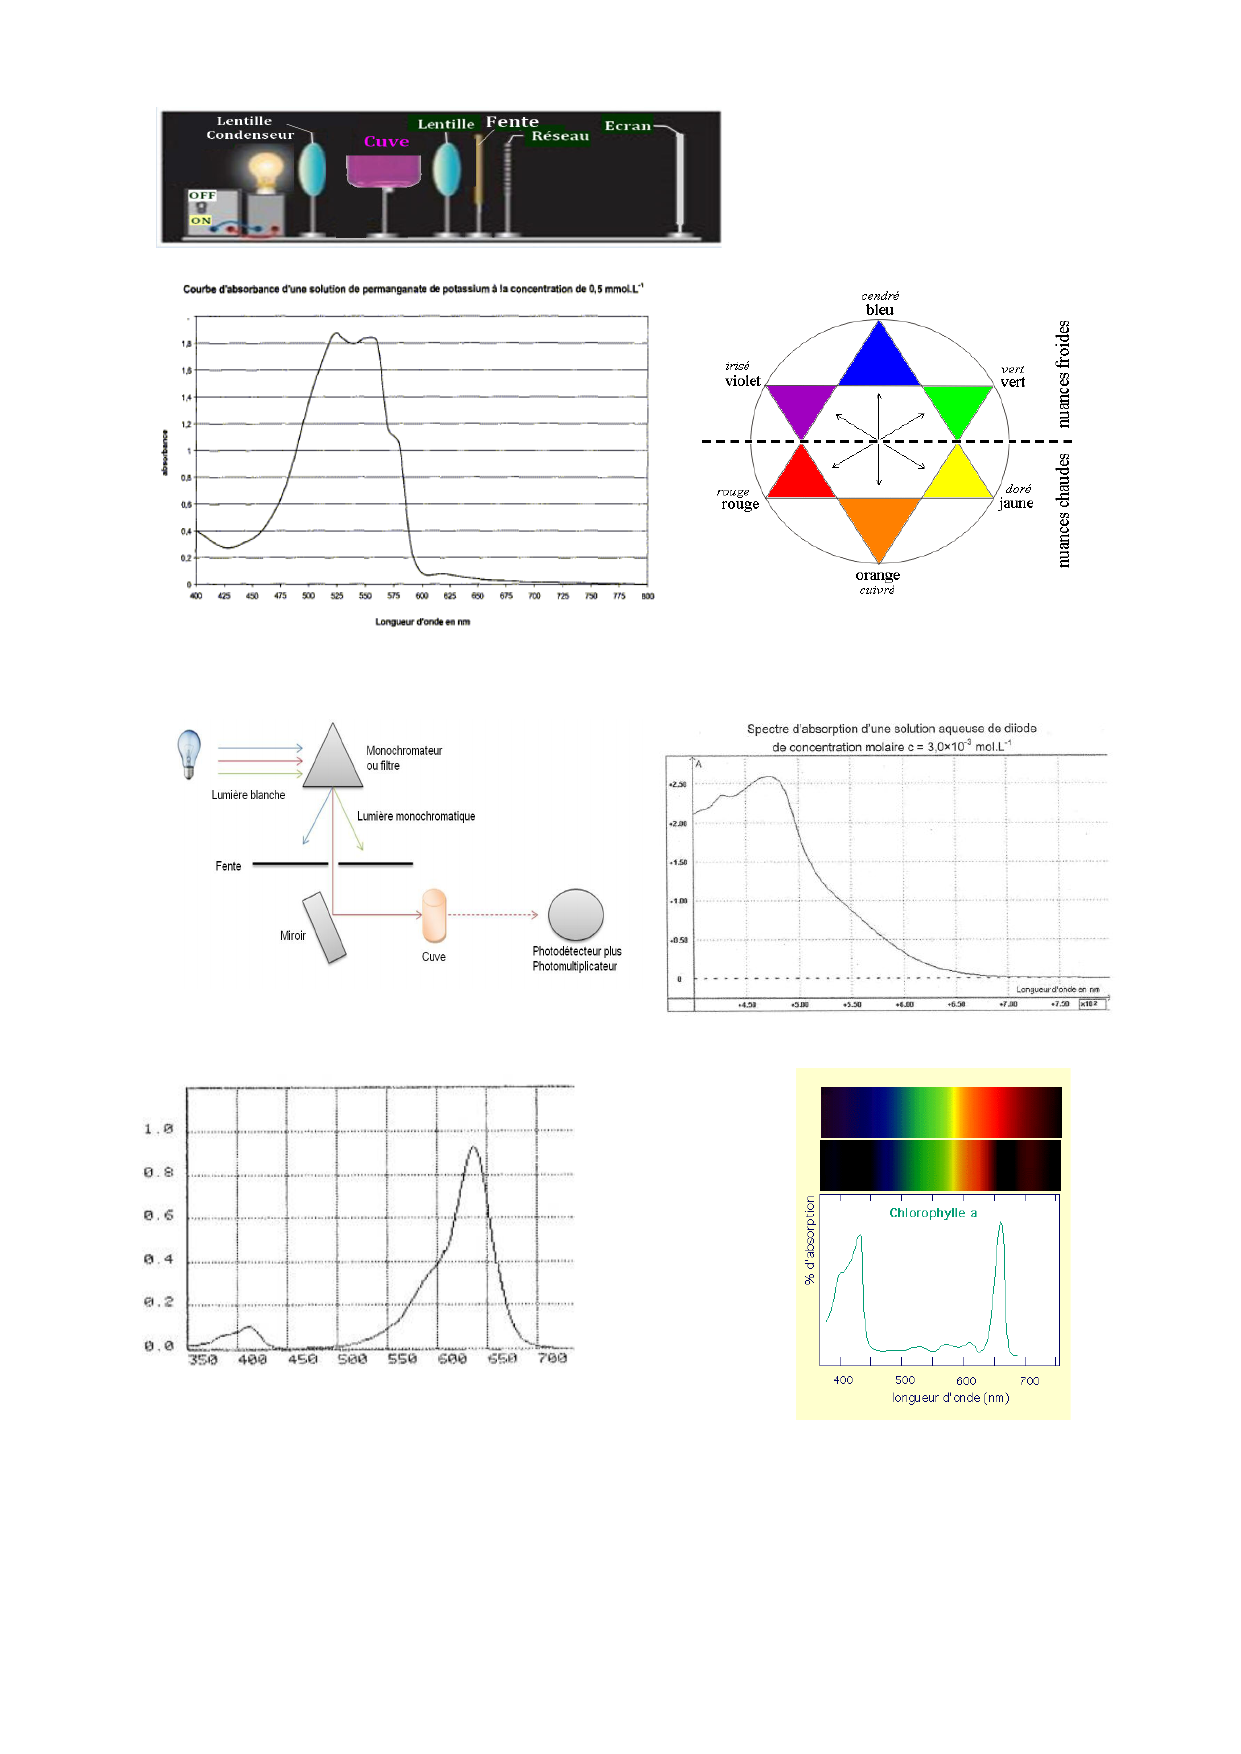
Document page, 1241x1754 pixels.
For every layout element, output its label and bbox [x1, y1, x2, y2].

picture [796, 1068, 1071, 1420]
picture [133, 1074, 575, 1379]
picture [700, 282, 1079, 603]
picture [652, 723, 1119, 1016]
picture [171, 719, 643, 989]
picture [160, 278, 659, 629]
picture [156, 107, 722, 248]
